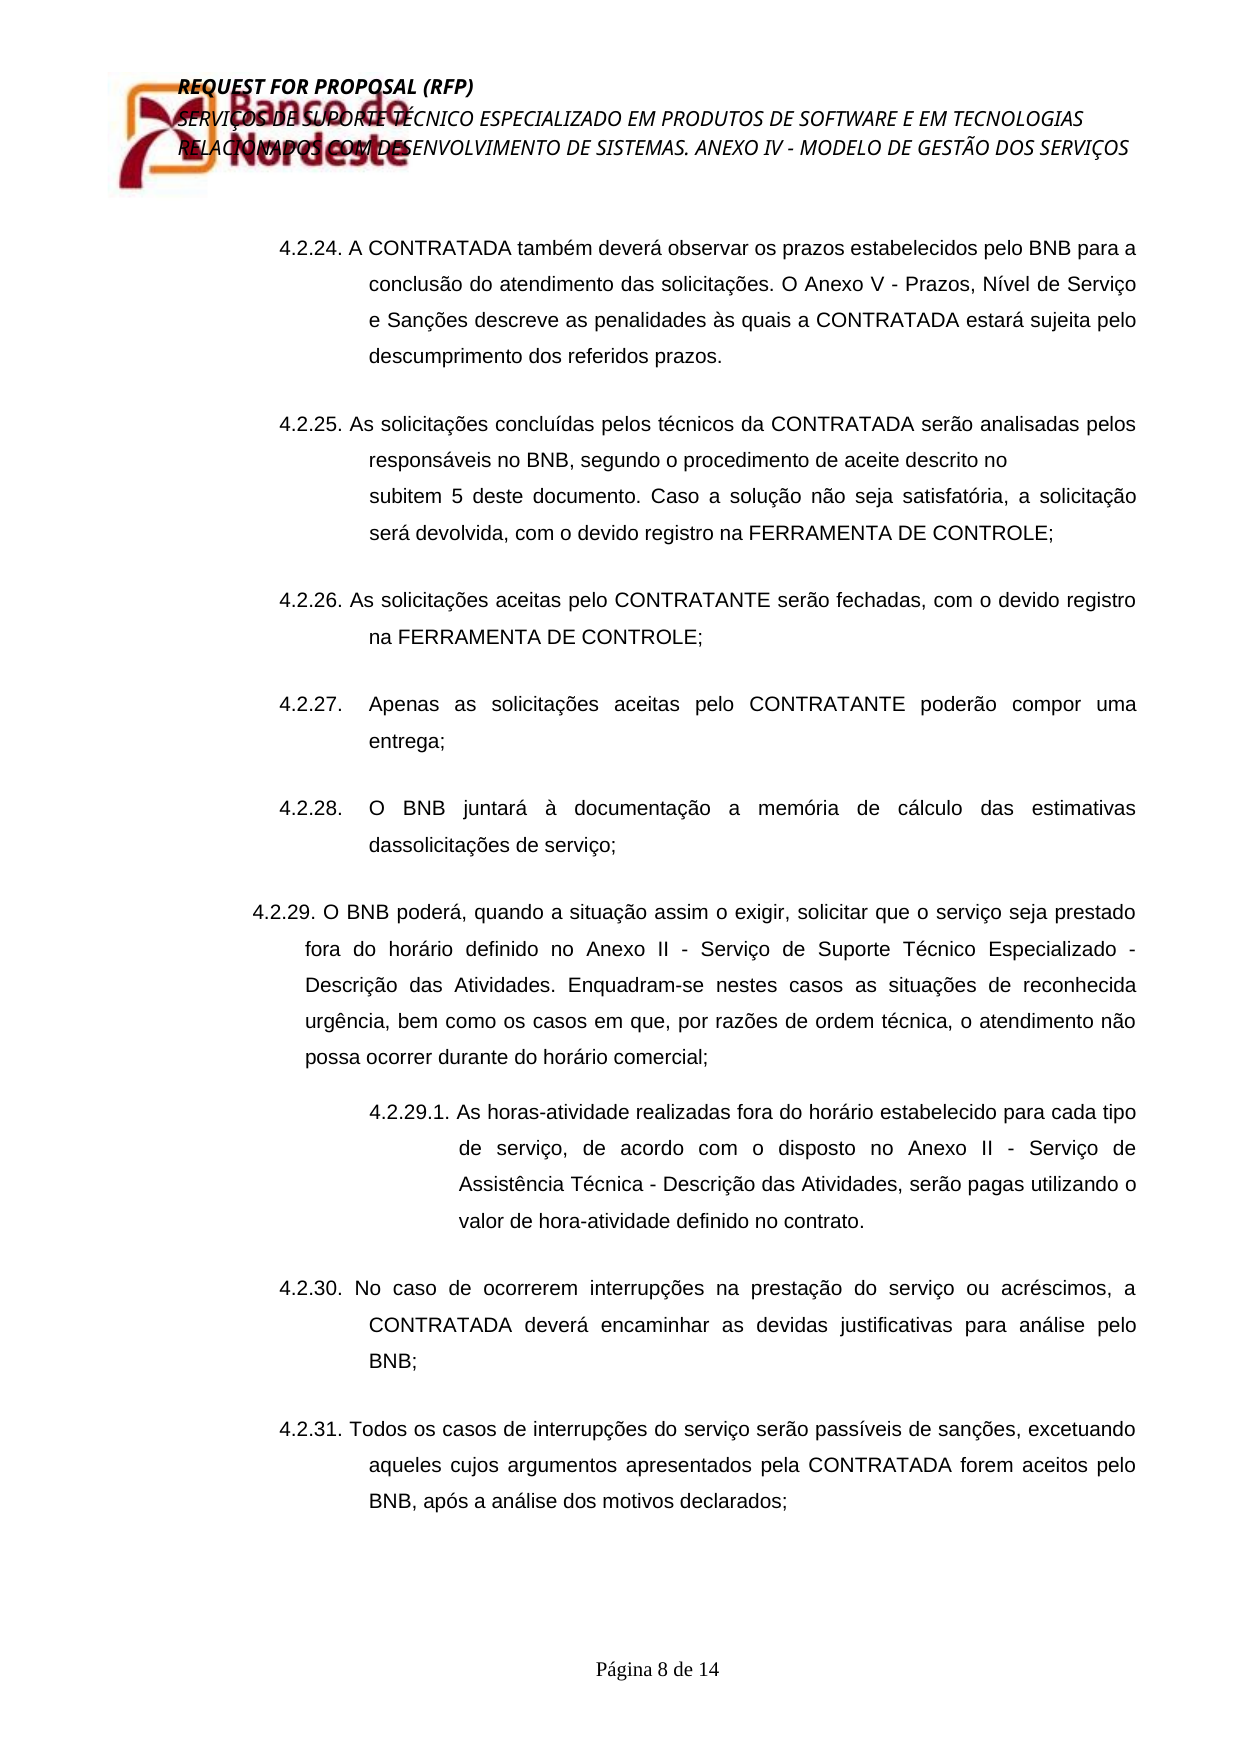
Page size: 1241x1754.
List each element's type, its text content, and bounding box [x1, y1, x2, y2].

text 4.2.28. O BNB juntará à documentação a memória de cálculo das estimativas dassolicitações de serviço; [279, 796, 1137, 856]
text 4.2.24. A CONTRATADA também deverá observar os prazos estabelecidos pelo BNB para a conclusão do atendimento das solicitações. O Anexo V - Prazos, Nível de Serviço e Sanções descreve as penalidades às quais a CONTRATADA estará sujeita pelo descumprimento dos referidos prazos. [279, 236, 1137, 368]
text subitem 5 deste documento. Caso a solução não seja satisfatória, a solicitação será devolvida, com o devido registro na FERRAMENTA DE CONTROLE; [369, 484, 1137, 544]
text 4.2.29.1. As horas-atividade realizadas fora do horário estabelecido para cada tipo de serviço, de acordo com o disposto no Anexo II - Serviço de Assistência Técnica - Descrição das Atividades, serão pagas utilizando o valor de hora-atividade definido no contrato. [369, 1100, 1137, 1232]
text 4.2.29. O BNB poderá, quando a situação assim o exigir, solicitar que o serviço seja prestado fora do horário definido no Anexo II - Serviço de Suporte Técnico Especializado - Descrição das Atividades. Enquadram-se nestes casos as situações de reconhecida urgência, bem como os casos em que, por razões de ordem técnica, o atendimento não possa ocorrer durante do horário comercial; [252, 900, 1137, 1069]
text 4.2.30. No caso de ocorrerem interrupções na prestação do serviço ou acréscimos, a CONTRATADA deverá encaminhar as devidas justificativas para análise pelo BNB; [279, 1276, 1137, 1372]
text 4.2.31. Todos os casos de interrupções do serviço serão passíveis de sanções, excetuando aqueles cujos argumentos apresentados pela CONTRATADA forem aceitos pelo BNB, após a análise dos motivos declarados; [279, 1416, 1137, 1513]
picture [415, 113, 420, 125]
text 4.2.27. Apenas as solicitações aceitas pelo CONTRATANTE poderão compor uma entrega; [279, 692, 1137, 752]
text 4.2.26. As solicitações aceitas pelo CONTRATANTE serão fechadas, com o devido registro na FERRAMENTA DE CONTROLE; [279, 588, 1137, 648]
text 4.2.25. As solicitações concluídas pelos técnicos da CONTRATADA serão analisadas pelos responsáveis no BNB, segundo o procedimento de aceite descrito no [279, 412, 1137, 472]
picture [107, 72, 420, 201]
